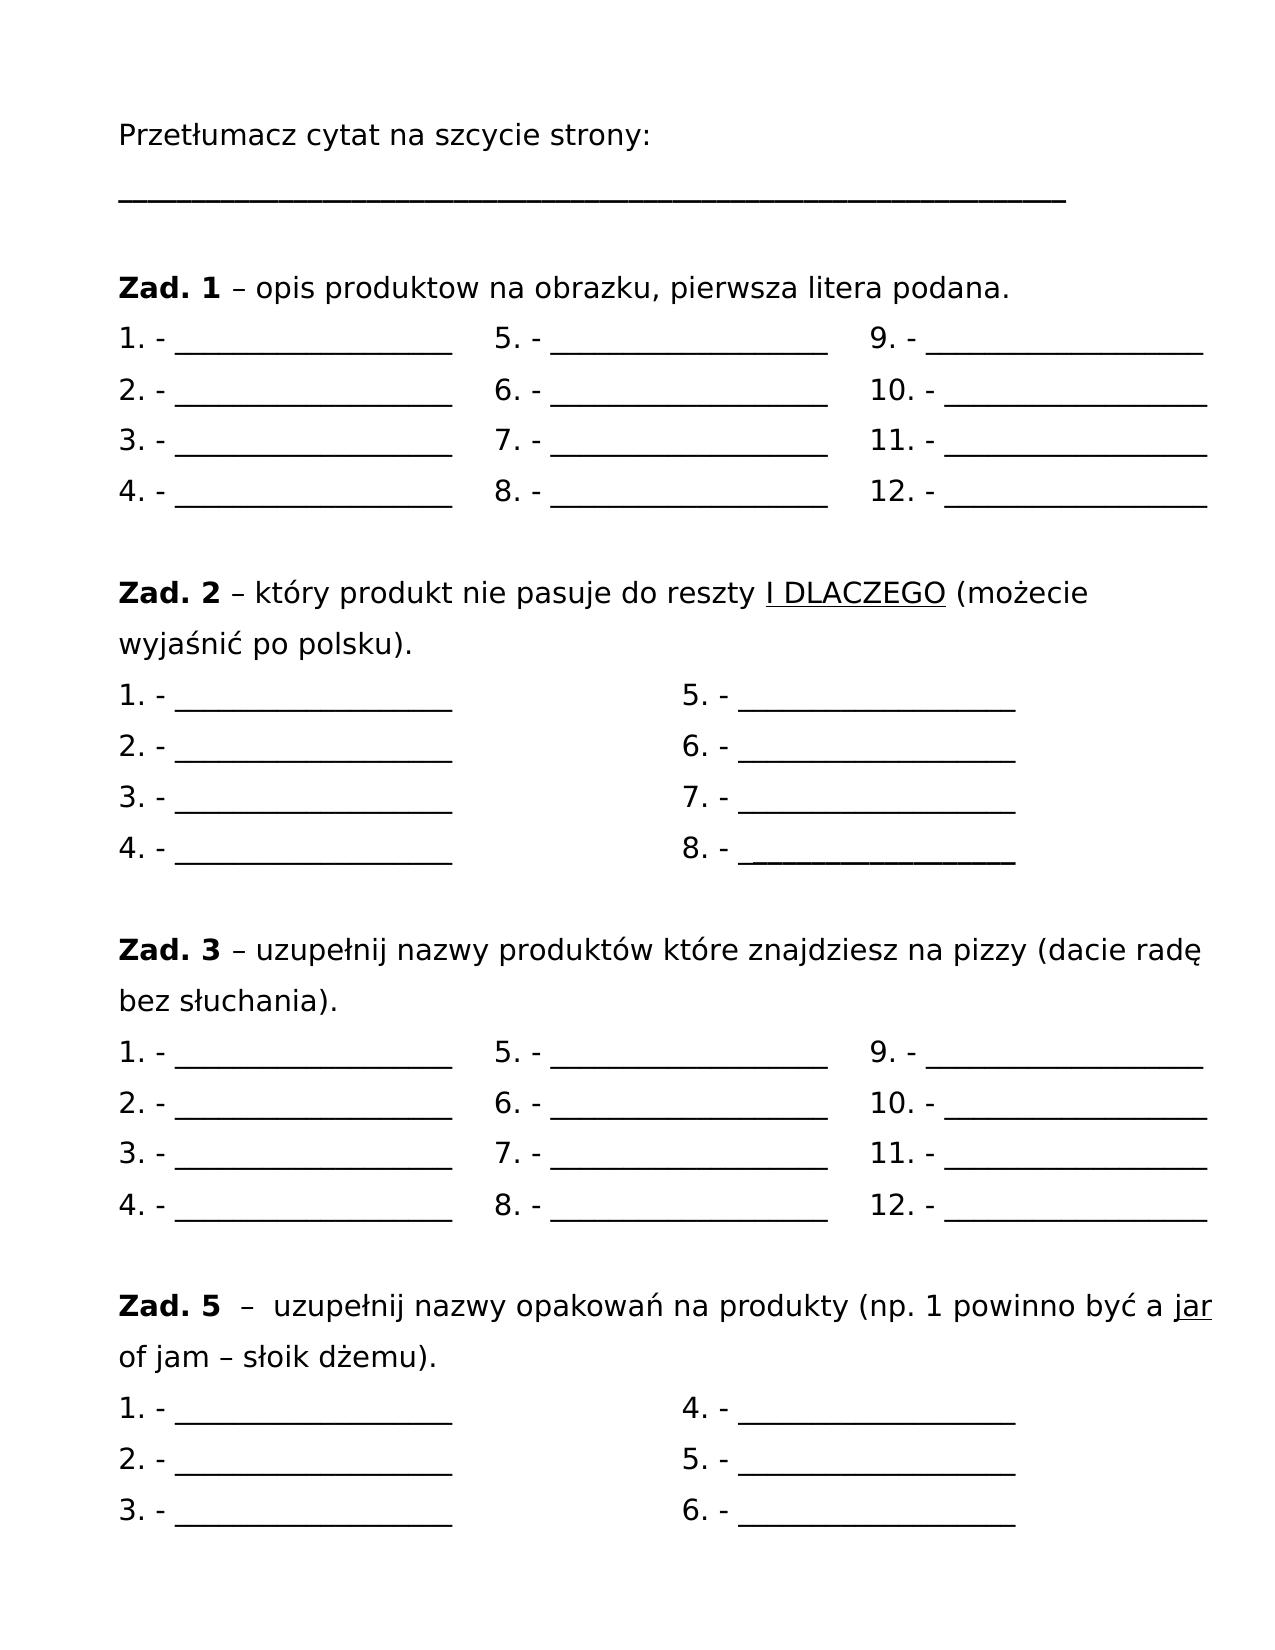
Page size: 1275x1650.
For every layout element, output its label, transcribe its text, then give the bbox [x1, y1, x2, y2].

text 4. - ___________________ [681, 1392, 1215, 1426]
text 6. - ___________________ [494, 373, 839, 407]
text 2. - ___________________ [118, 1086, 464, 1120]
text 11. - __________________ [869, 1137, 1215, 1171]
text 9. - ___________________ [869, 322, 1215, 356]
text 7. - ___________________ [494, 424, 839, 458]
text Zad. 2 – który produkt nie pasuje do reszty I DLACZEGO (możecie wyjaśnić po polsku). [118, 577, 1215, 661]
text 12. - __________________ [869, 1188, 1215, 1222]
text 4. - ___________________ [118, 475, 464, 509]
text 1. - ___________________ [118, 678, 651, 712]
text 3. - ___________________ [118, 1493, 651, 1527]
text 1. - ___________________ [118, 1392, 651, 1426]
text Przetłumacz cytat na szcycie strony: [118, 118, 1215, 152]
text 2. - ___________________ [118, 729, 651, 763]
text 2. - ___________________ [118, 1442, 651, 1476]
text Zad. 3 – uzupełnij nazwy produktów które znajdziesz na pizzy (dacie radę bez słuchania). [118, 933, 1215, 1018]
text 4. - ___________________ [118, 831, 651, 865]
text 1. - ___________________ [118, 1035, 464, 1069]
text 3. - ___________________ [118, 424, 464, 458]
text 5. - ___________________ [681, 1442, 1215, 1476]
text 6. - ___________________ [494, 1086, 839, 1120]
text 4. - ___________________ [118, 1188, 464, 1222]
text Zad. 5 – uzupełnij nazwy opakowań na produkty (np. 1 powinno być a jar of jam – słoik dżemu). [118, 1290, 1215, 1374]
text 5. - ___________________ [494, 322, 839, 356]
text 8. - ___________________ [494, 475, 839, 509]
text 8. - ___________________ [681, 831, 1215, 865]
text 8. - ___________________ [494, 1188, 839, 1222]
text 9. - ___________________ [869, 1035, 1215, 1069]
text 5. - ___________________ [681, 678, 1215, 712]
text 3. - ___________________ [118, 1137, 464, 1171]
text 3. - ___________________ [118, 780, 651, 814]
text 6. - ___________________ [681, 729, 1215, 763]
text 10. - __________________ [869, 1086, 1215, 1120]
text Zad. 1 – opis produktow na obrazku, pierwsza litera podana. [118, 271, 1215, 305]
text 11. - __________________ [869, 424, 1215, 458]
text 6. - ___________________ [681, 1493, 1215, 1527]
text 10. - __________________ [869, 373, 1215, 407]
text 2. - ___________________ [118, 373, 464, 407]
text 5. - ___________________ [494, 1035, 839, 1069]
text 7. - ___________________ [494, 1137, 839, 1171]
text 1. - ___________________ [118, 322, 464, 356]
text _________________________________________________________________ [118, 169, 1215, 203]
text 12. - __________________ [869, 475, 1215, 509]
text 7. - ___________________ [681, 780, 1215, 814]
